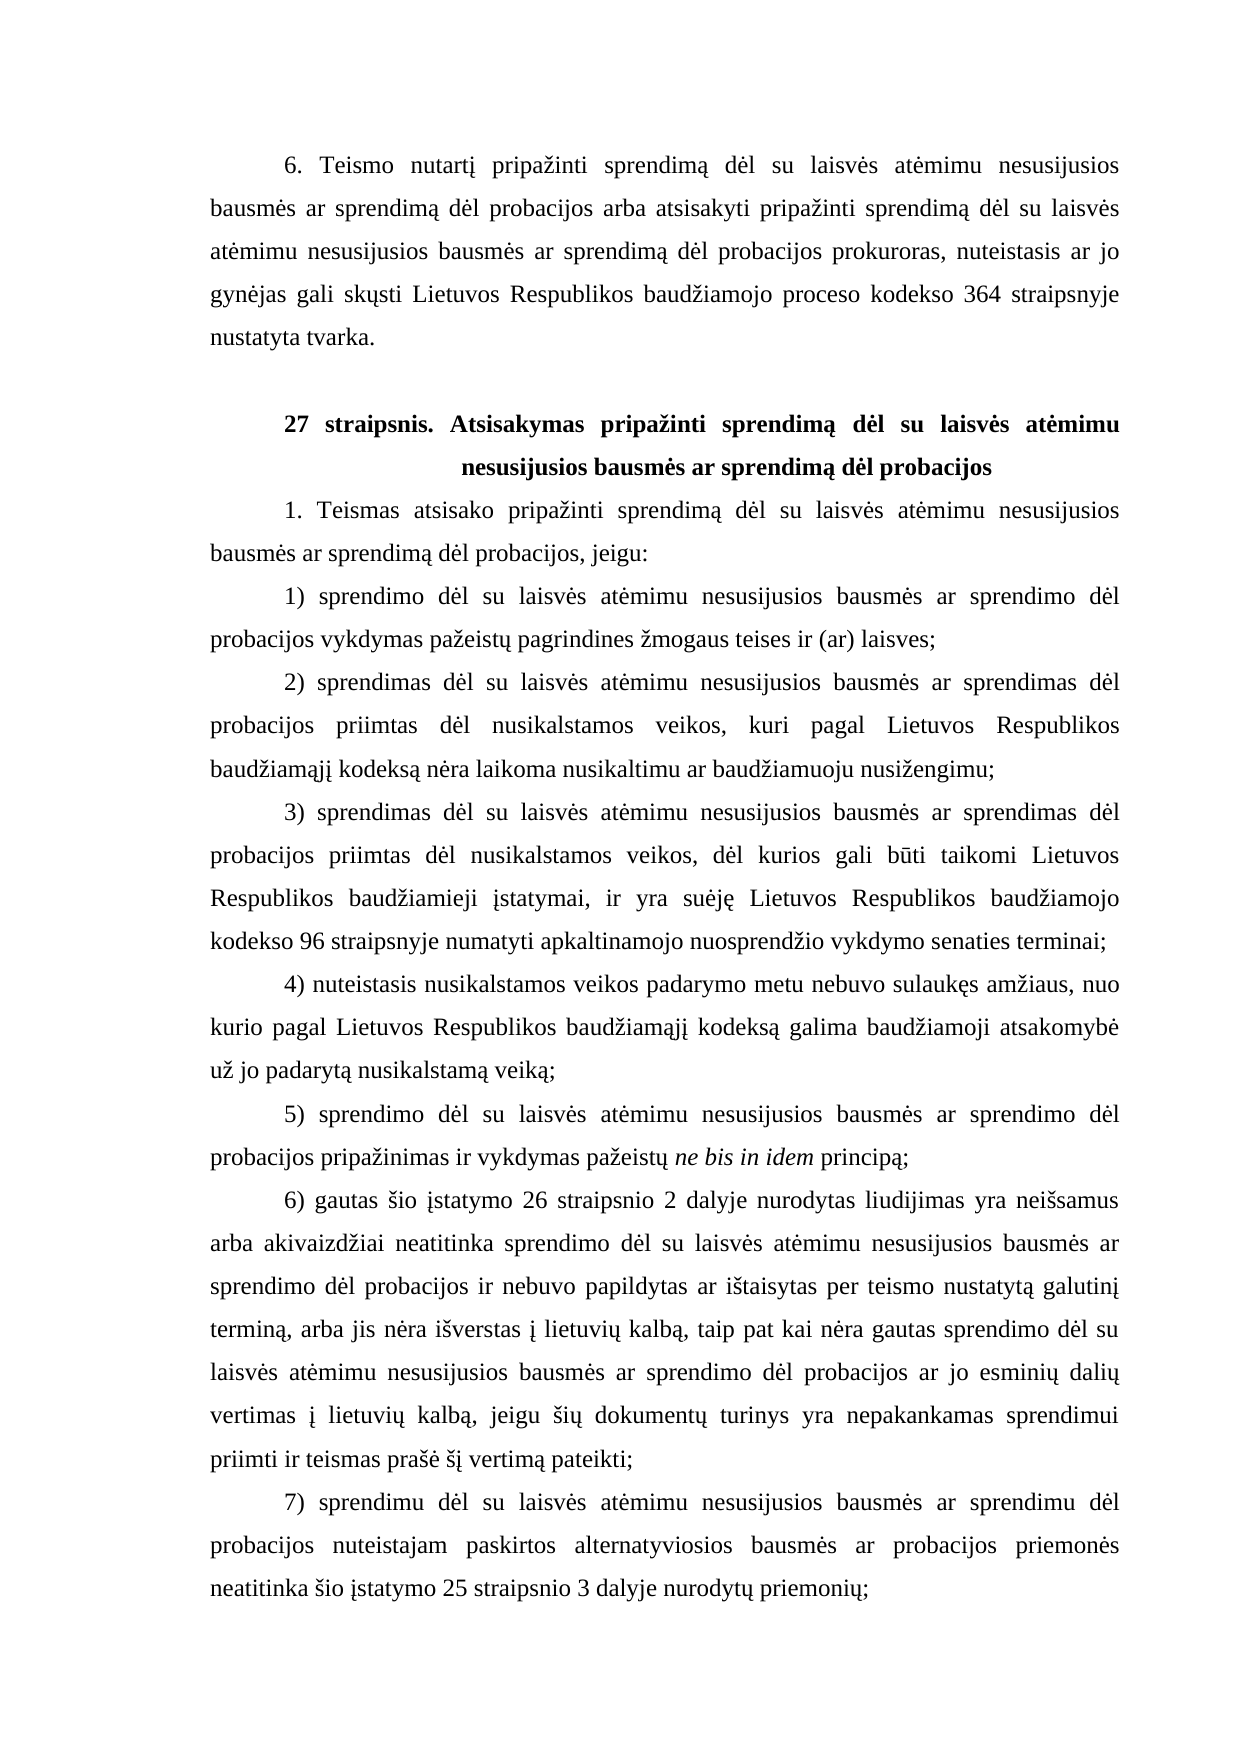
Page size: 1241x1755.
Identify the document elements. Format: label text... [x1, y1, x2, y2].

text 3) sprendimas dėl su laisvės atėmimu nesusijusios bausmės ar sprendimas dėl probacijos priimtas dėl nusikalstamos veikos, dėl kurios gali būti taikomi Lietuvos Respublikos baudžiamieji įstatymai, ir yra suėję Lietuvos Respublikos baudžiamojo kodekso 96 straipsnyje numatyti apkaltinamojo nuosprendžio vykdymo senaties terminai; [210, 797, 1120, 955]
text 2) sprendimas dėl su laisvės atėmimu nesusijusios bausmės ar sprendimas dėl probacijos priimtas dėl nusikalstamos veikos, kuri pagal Lietuvos Respublikos baudžiamąjį kodeksą nėra laikoma nusikaltimu ar baudžiamuoju nusižengimu; [210, 667, 1120, 782]
text 7) sprendimu dėl su laisvės atėmimu nesusijusios bausmės ar sprendimu dėl probacijos nuteistajam paskirtos alternatyviosios bausmės ar probacijos priemonės neatitinka šio įstatymo 25 straipsnio 3 dalyje nurodytų priemonių; [210, 1487, 1120, 1602]
text 6. Teismo nutartį pripažinti sprendimą dėl su laisvės atėmimu nesusijusios bausmės ar sprendimą dėl probacijos arba atsisakyti pripažinti sprendimą dėl su laisvės atėmimu nesusijusios bausmės ar sprendimą dėl probacijos prokuroras, nuteistasis ar jo gynėjas gali skųsti Lietuvos Respublikos baudžiamojo proceso kodekso 364 straipsnyje nustatyta tvarka. [210, 150, 1120, 351]
text 27 straipsnis. Atsisakymas pripažinti sprendimą dėl su laisvės atėmimu nesusijusios bausmės ar sprendimą dėl probacijos [284, 409, 1120, 481]
text 1) sprendimo dėl su laisvės atėmimu nesusijusios bausmės ar sprendimo dėl probacijos vykdymas pažeistų pagrindines žmogaus teises ir (ar) laisves; [210, 581, 1120, 653]
text 4) nuteistasis nusikalstamos veikos padarymo metu nebuvo sulaukęs amžiaus, nuo kurio pagal Lietuvos Respublikos baudžiamąjį kodeksą galima baudžiamoji atsakomybė už jo padarytą nusikalstamą veiką; [210, 969, 1120, 1084]
text 6) gautas šio įstatymo 26 straipsnio 2 dalyje nurodytas liudijimas yra neišsamus arba akivaizdžiai neatitinka sprendimo dėl su laisvės atėmimu nesusijusios bausmės ar sprendimo dėl probacijos ir nebuvo papildytas ar ištaisytas per teismo nustatytą galutinį terminą, arba jis nėra išverstas į lietuvių kalbą, taip pat kai nėra gautas sprendimo dėl su laisvės atėmimu nesusijusios bausmės ar sprendimo dėl probacijos ar jo esminių dalių vertimas į lietuvių kalbą, jeigu šių dokumentų turinys yra nepakankamas sprendimui priimti ir teismas prašė šį vertimą pateikti; [210, 1185, 1120, 1472]
text 1. Teismas atsisako pripažinti sprendimą dėl su laisvės atėmimu nesusijusios bausmės ar sprendimą dėl probacijos, jeigu: [210, 495, 1120, 567]
text 5) sprendimo dėl su laisvės atėmimu nesusijusios bausmės ar sprendimo dėl probacijos pripažinimas ir vykdymas pažeistų ne bis in idem principą; [210, 1099, 1120, 1171]
